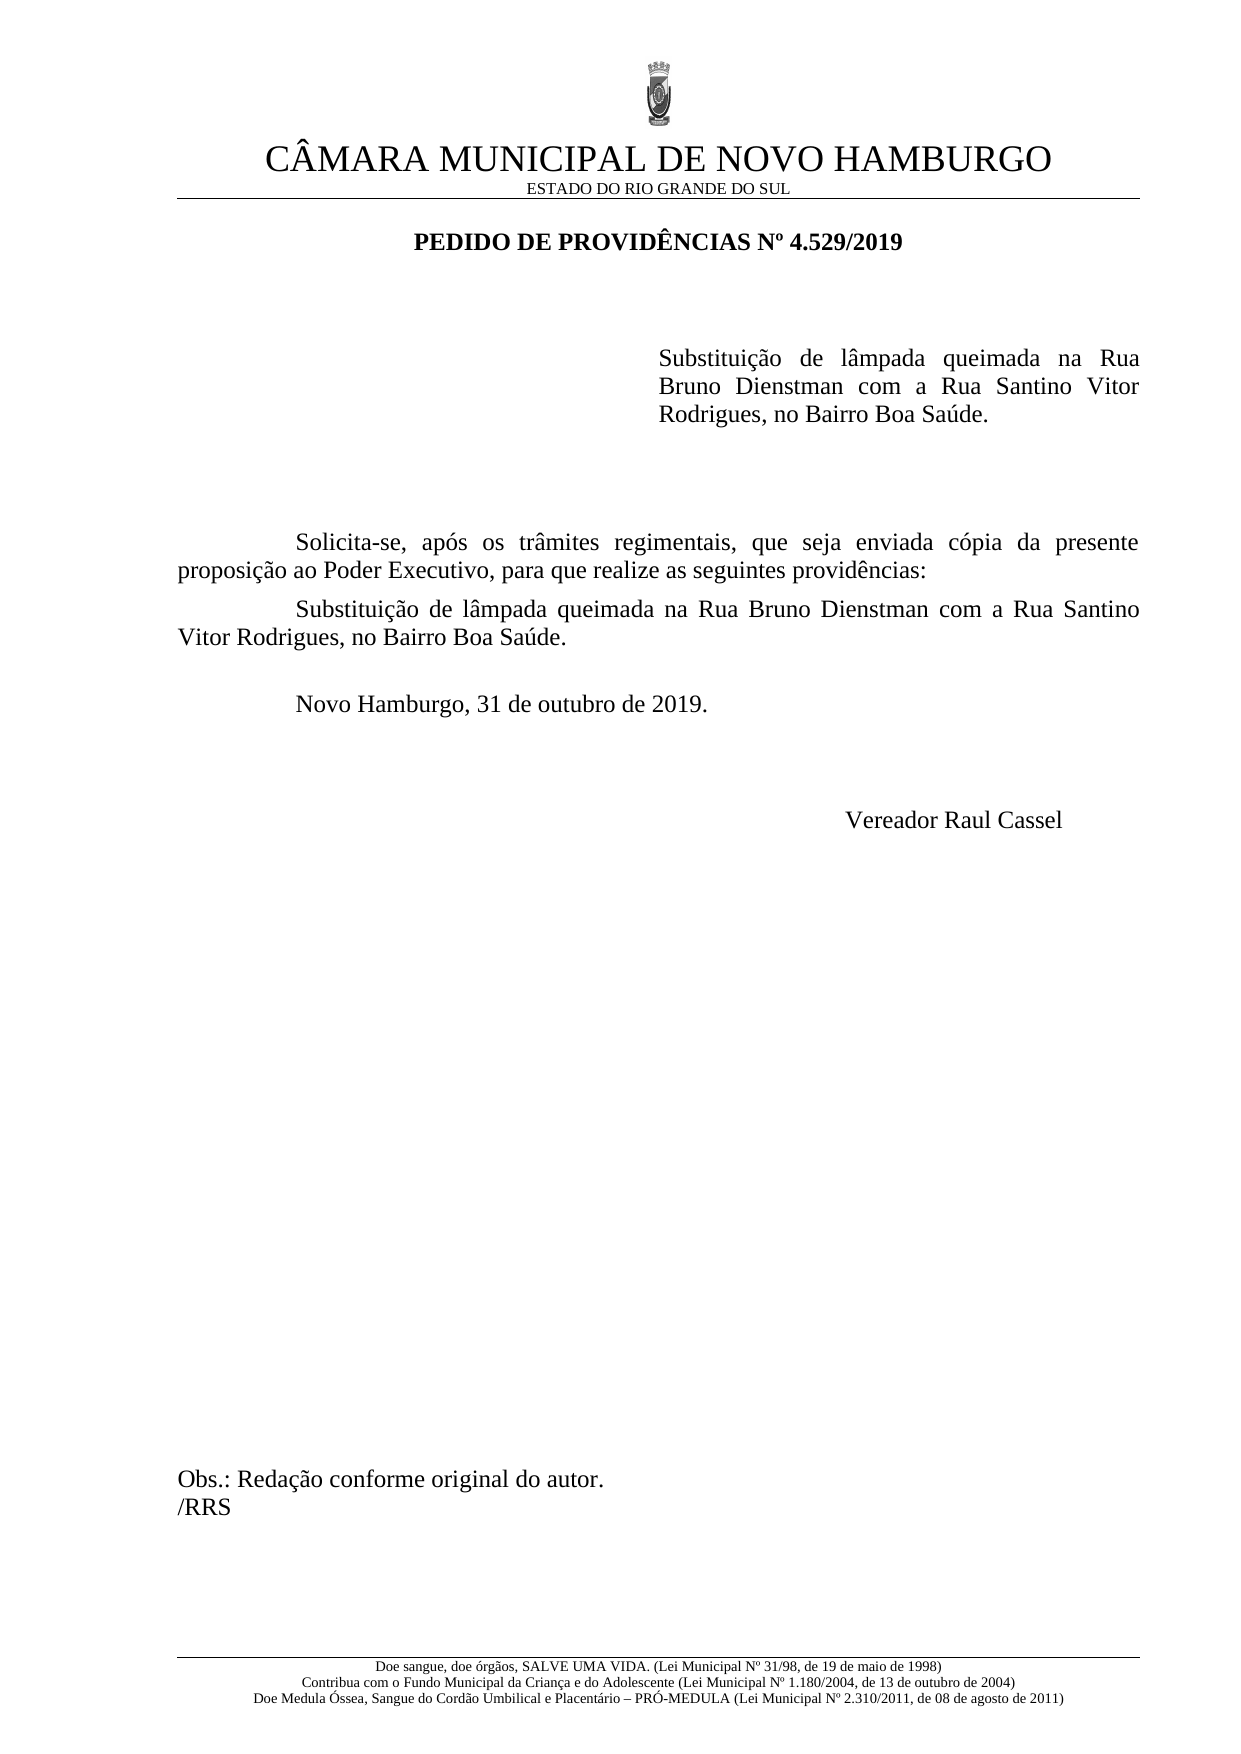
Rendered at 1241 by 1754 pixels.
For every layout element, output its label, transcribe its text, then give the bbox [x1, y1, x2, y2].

text PEDIDO DE PROVIDÊNCIAS Nº 4.529/2019 [177, 228, 1140, 256]
text Solicita-se, após os trâmites regimentais, que seja enviada cópia da presente proposição ao Poder Executivo, para que realize as seguintes providências: [177, 528, 1140, 583]
text Substituição de lâmpada queimada na Rua Bruno Dienstman com a Rua Santino Vitor Rodrigues, no Bairro Boa Saúde. [658, 344, 1140, 428]
text /RRS [177, 1493, 1140, 1521]
text Novo Hamburgo, 31 de outubro de 2019. [177, 690, 1140, 718]
text Vereador Raul Cassel [177, 806, 1140, 834]
text Obs.: Redação conforme original do autor. [177, 1465, 1140, 1493]
text Substituição de lâmpada queimada na Rua Bruno Dienstman com a Rua Santino Vitor Rodrigues, no Bairro Boa Saúde. [177, 595, 1140, 651]
